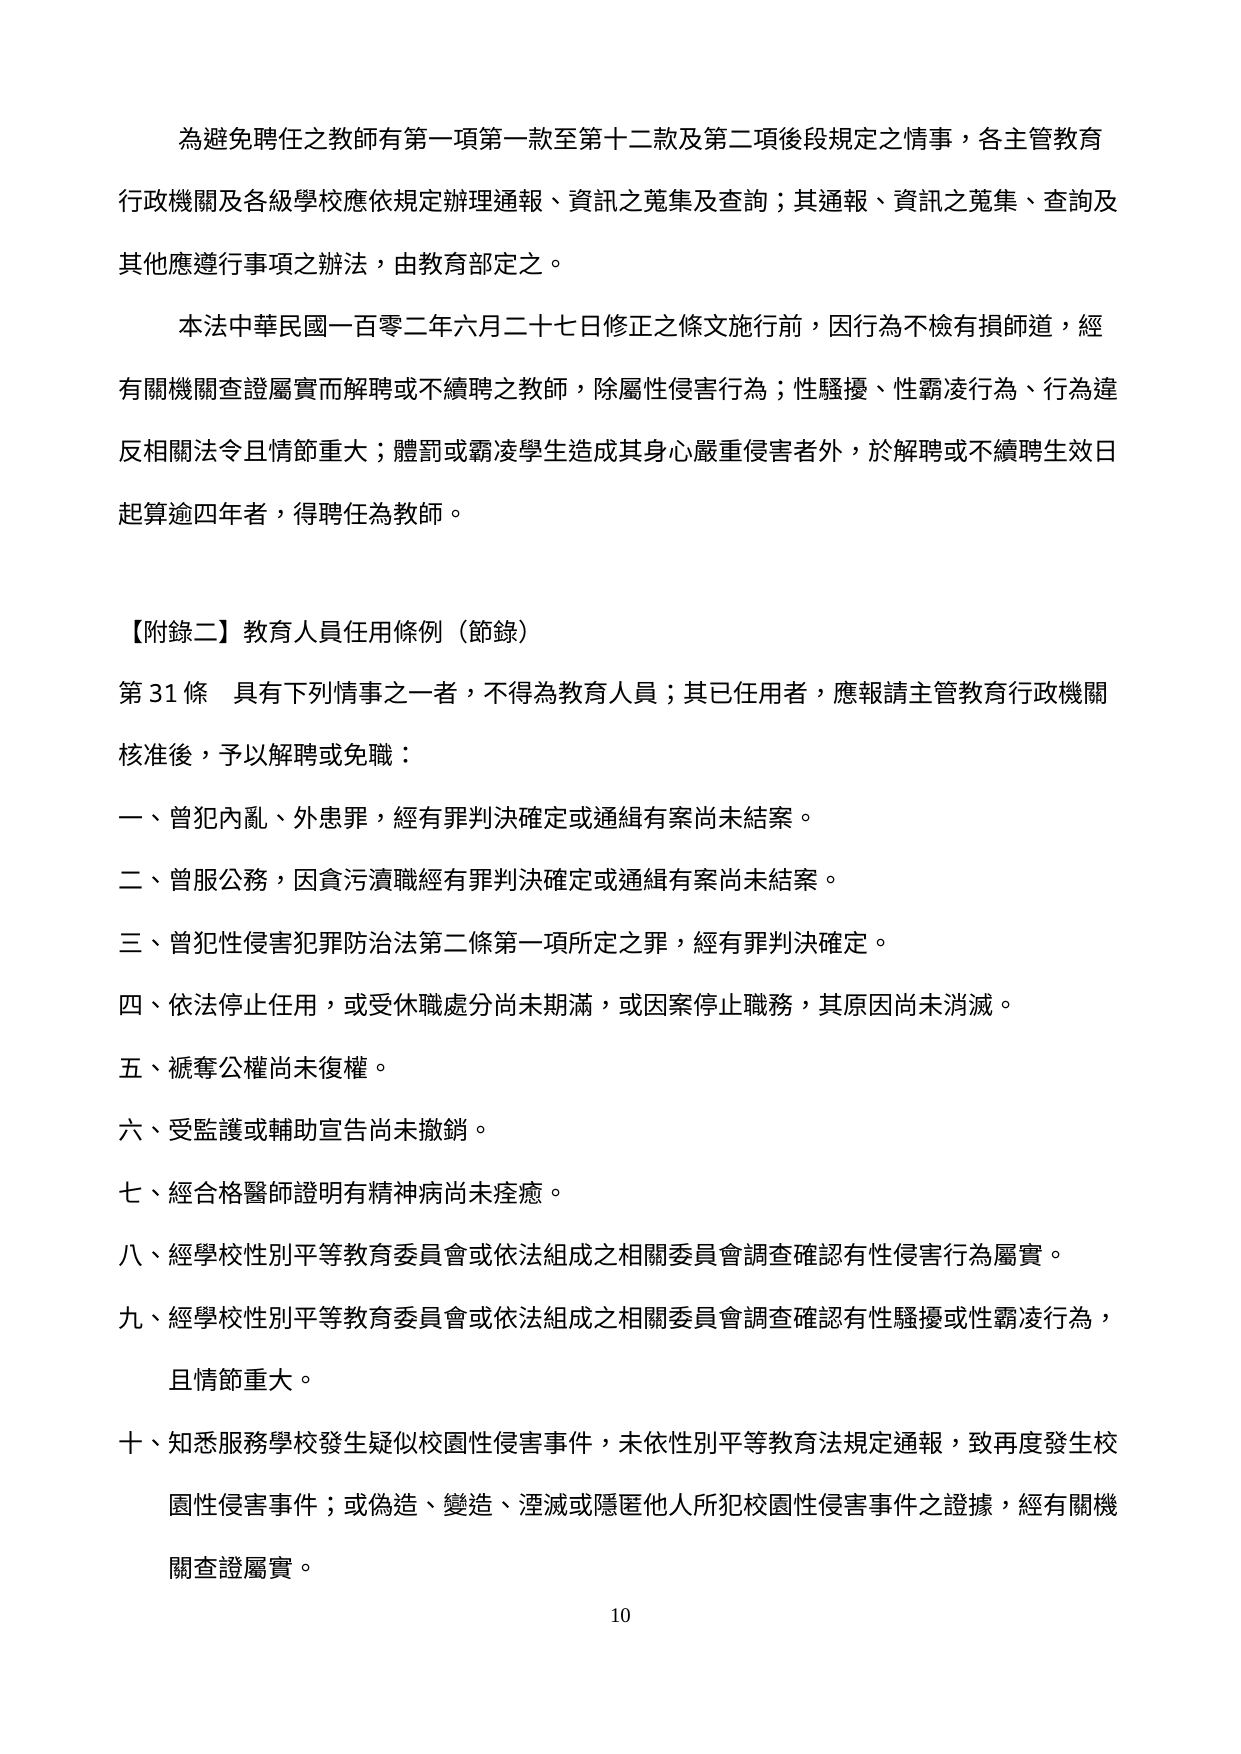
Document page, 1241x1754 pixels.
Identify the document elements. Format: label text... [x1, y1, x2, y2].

text 為避免聘任之教師有第一項第一款至第十二款及第二項後段規定之情事，各主管教育行政機關及各級學校應依規定辦理通報、資訊之蒐集及查詢；其通報、資訊之蒐集、查詢及其他應遵行事項之辦法，由教育部定之。 [118, 96, 1122, 283]
text 十、知悉服務學校發生疑似校園性侵害事件，未依性別平等教育法規定通報，致再度發生校園性侵害事件；或偽造、變造、湮滅或隱匿他人所犯校園性侵害事件之證據，經有關機關查證屬實。 [118, 1400, 1122, 1587]
text 四、依法停止任用，或受休職處分尚未期滿，或因案停止職務，其原因尚未消滅。 [118, 962, 1122, 1025]
text 六、受監護或輔助宣告尚未撤銷。 [118, 1087, 1122, 1150]
text 五、褫奪公權尚未復權。 [118, 1025, 1122, 1087]
text 九、經學校性別平等教育委員會或依法組成之相關委員會調查確認有性騷擾或性霸凌行為，且情節重大。 [118, 1275, 1122, 1400]
text 八、經學校性別平等教育委員會或依法組成之相關委員會調查確認有性侵害行為屬實。 [118, 1212, 1122, 1275]
text 本法中華民國一百零二年六月二十七日修正之條文施行前，因行為不檢有損師道，經有關機關查證屬實而解聘或不續聘之教師，除屬性侵害行為；性騷擾、性霸凌行為、行為違反相關法令且情節重大；體罰或霸凌學生造成其身心嚴重侵害者外，於解聘或不續聘生效日起算逾四年者，得聘任為教師。 [118, 283, 1122, 533]
text 三、曾犯性侵害犯罪防治法第二條第一項所定之罪，經有罪判決確定。 [118, 900, 1122, 962]
text 二、曾服公務，因貪污瀆職經有罪判決確定或通緝有案尚未結案。 [118, 837, 1122, 900]
text 第31條 具有下列情事之一者，不得為教育人員；其已任用者，應報請主管教育行政機關核准後，予以解聘或免職： [118, 650, 1122, 775]
text 【附錄二】教育人員任用條例（節錄） [118, 608, 1122, 650]
text 七、經合格醫師證明有精神病尚未痊癒。 [118, 1150, 1122, 1212]
text 一、曾犯內亂、外患罪，經有罪判決確定或通緝有案尚未結案。 [118, 775, 1122, 837]
